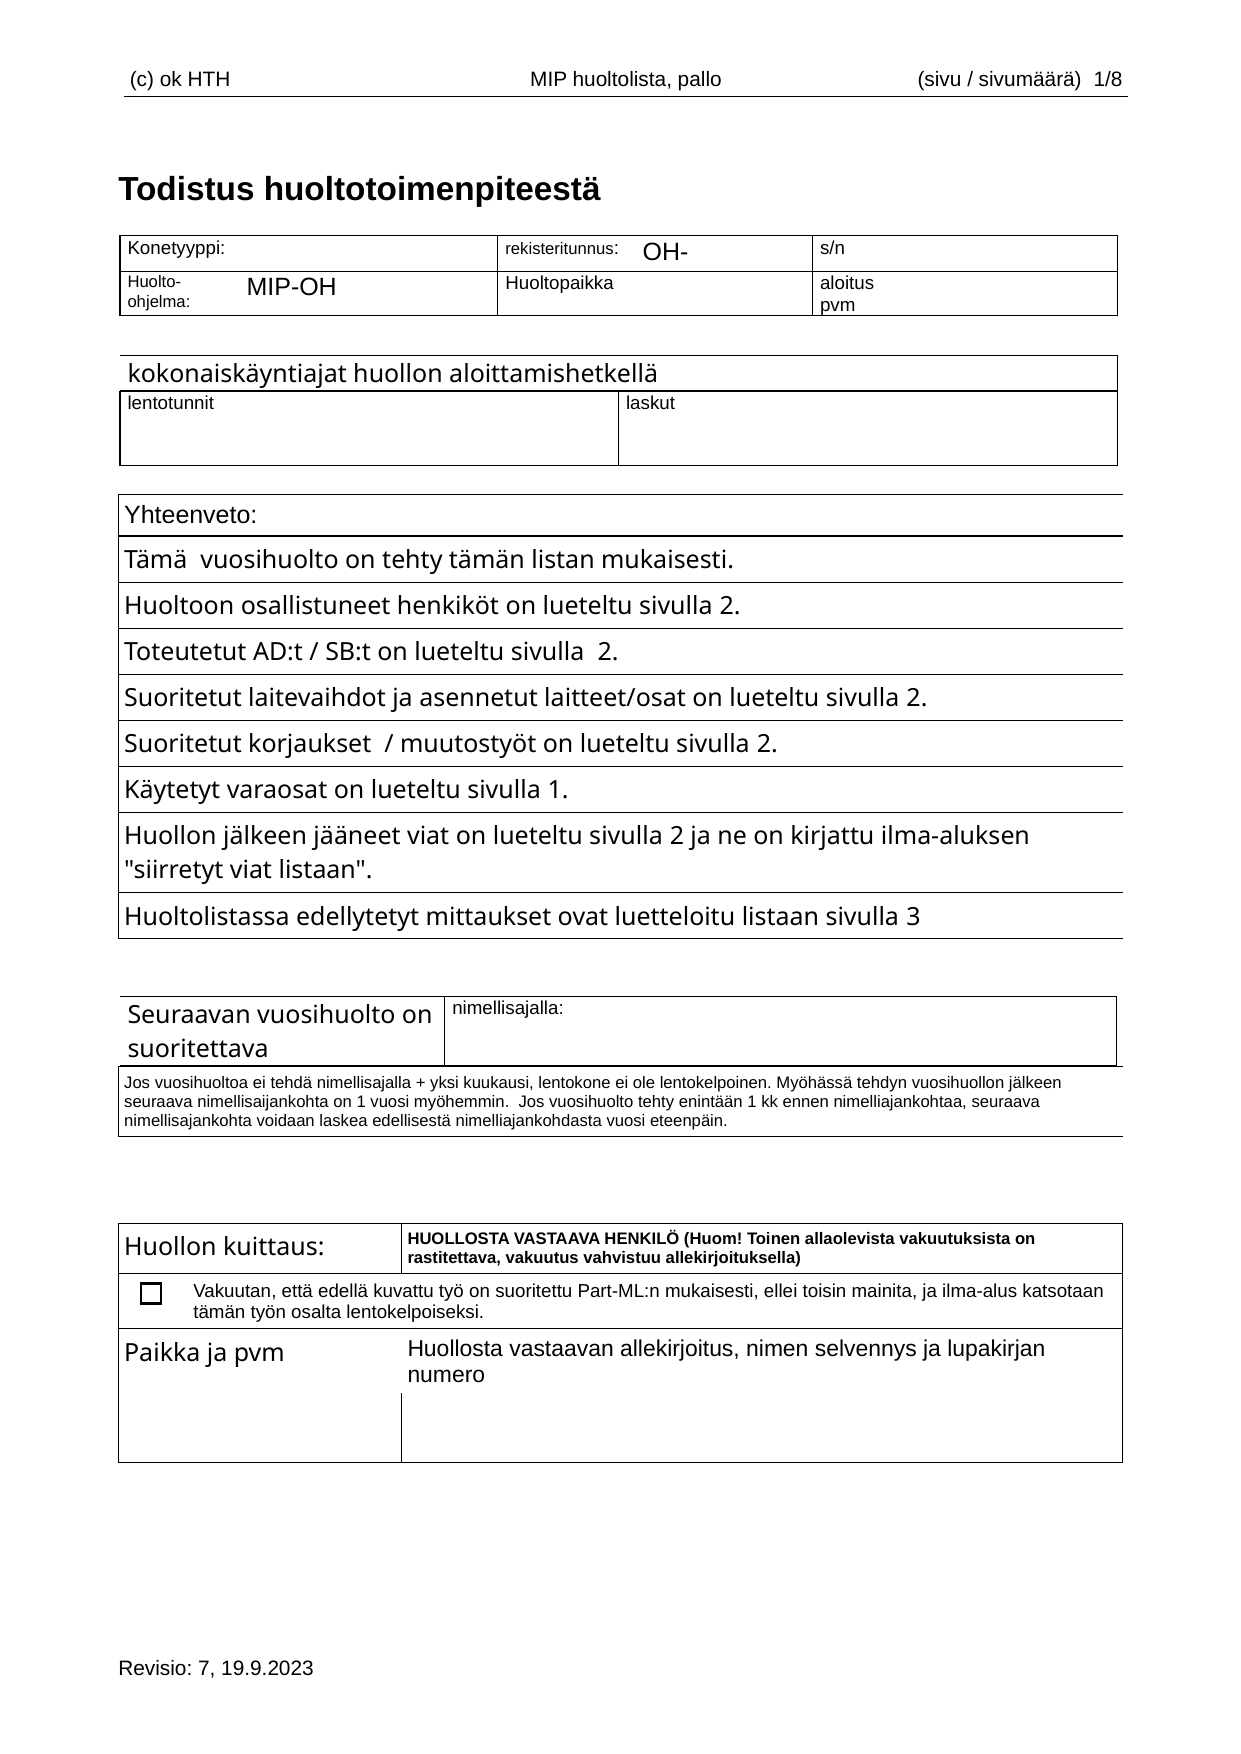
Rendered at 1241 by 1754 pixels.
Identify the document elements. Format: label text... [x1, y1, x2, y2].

table_header [889, 236, 1117, 271]
table_header Konetyyppi: [121, 236, 239, 271]
table_header Jos vuosihuoltoa ei tehdä nimellisajalla + yksi kuukausi, lentokone ei ole lentokelpoinen. Myöhässä tehdyn vuosihuollon jälkeen seuraava nimellisaijankohta on 1 vuosi myöhemmin. Jos vuosihuolto tehty enintään 1 kk ennen nimelliajankohtaa, seuraava nimellisajankohta voidaan laskea edellisestä nimelliajankohdasta vuosi eteenpäin. [119, 1067, 1122, 1136]
table_header Tämä vuosihuolto on tehty tämän listan mukaisesti. [119, 537, 1122, 582]
table_header nimellisajalla: [445, 997, 610, 1065]
table_cell Huoltoon osallistuneet henkiköt on lueteltu sivulla 2. [119, 583, 1122, 628]
table_header Seuraavan vuosihuolto on suoritettava [120, 997, 444, 1065]
table_cell [635, 272, 812, 315]
table_cell Huoltolistassa edellytetyt mittaukset ovat luetteloitu listaan sivulla 3 [119, 893, 1122, 938]
table_header [791, 392, 1117, 464]
table_header laskut [619, 392, 791, 464]
table_header Vakuutan, että edellä kuvattu työ on suoritettu Part-ML:n mukaisesti, ellei toisin mainita, ja ilma-alus katsotaan tämän työn osalta lentokelpoiseksi. [188, 1274, 1122, 1328]
table_cell [119, 1393, 401, 1462]
table_header HUOLLOSTA VASTAAVA HENKILÖ (Huom! Toinen allaolevista vakuutuksista on rastitettava, vakuutus vahvistuu allekirjoituksella) [402, 1224, 1122, 1273]
table_header kokonaiskäyntiajat huollon aloittamishetkellä [120, 356, 1117, 390]
table_cell Käytetyt varaosat on lueteltu sivulla 1. [119, 767, 1122, 812]
table_header [262, 392, 618, 464]
table_cell Huolto-ohjelma: [121, 272, 239, 315]
table_header rekisteritunnus: [498, 236, 635, 271]
table_cell Suoritetut korjaukset / muutostyöt on lueteltu sivulla 2. [119, 721, 1122, 766]
table_header lentotunnit [121, 392, 262, 464]
table_header OH- [635, 236, 812, 271]
table_header [119, 1274, 187, 1328]
table_cell [889, 272, 1117, 315]
table_header Huollosta vastaavan allekirjoitus, nimen selvennys ja lupakirjan numero [402, 1329, 1122, 1393]
table_cell [402, 1393, 1122, 1462]
table_header s/n [813, 236, 889, 271]
subtitle Todistus huoltotoimenpiteestä [118, 169, 1122, 208]
table_cell MIP-OH [239, 272, 497, 315]
table_header [610, 997, 1116, 1065]
table_cell Toteutetut AD:t / SB:t on lueteltu sivulla 2. [119, 629, 1122, 674]
table_header Yhteenveto: [119, 495, 1122, 535]
table_header [239, 236, 497, 271]
table_header Huollon kuittaus: [119, 1224, 401, 1273]
table_header Paikka ja pvm [119, 1329, 402, 1393]
table_cell Huoltopaikka [498, 272, 635, 315]
table_cell Suoritetut laitevaihdot ja asennetut laitteet/osat on lueteltu sivulla 2. [119, 675, 1122, 720]
table_cell aloitus pvm [813, 272, 889, 315]
table_cell Huollon jälkeen jääneet viat on lueteltu sivulla 2 ja ne on kirjattu ilma-aluksen "siirretyt viat listaan". [119, 813, 1122, 892]
